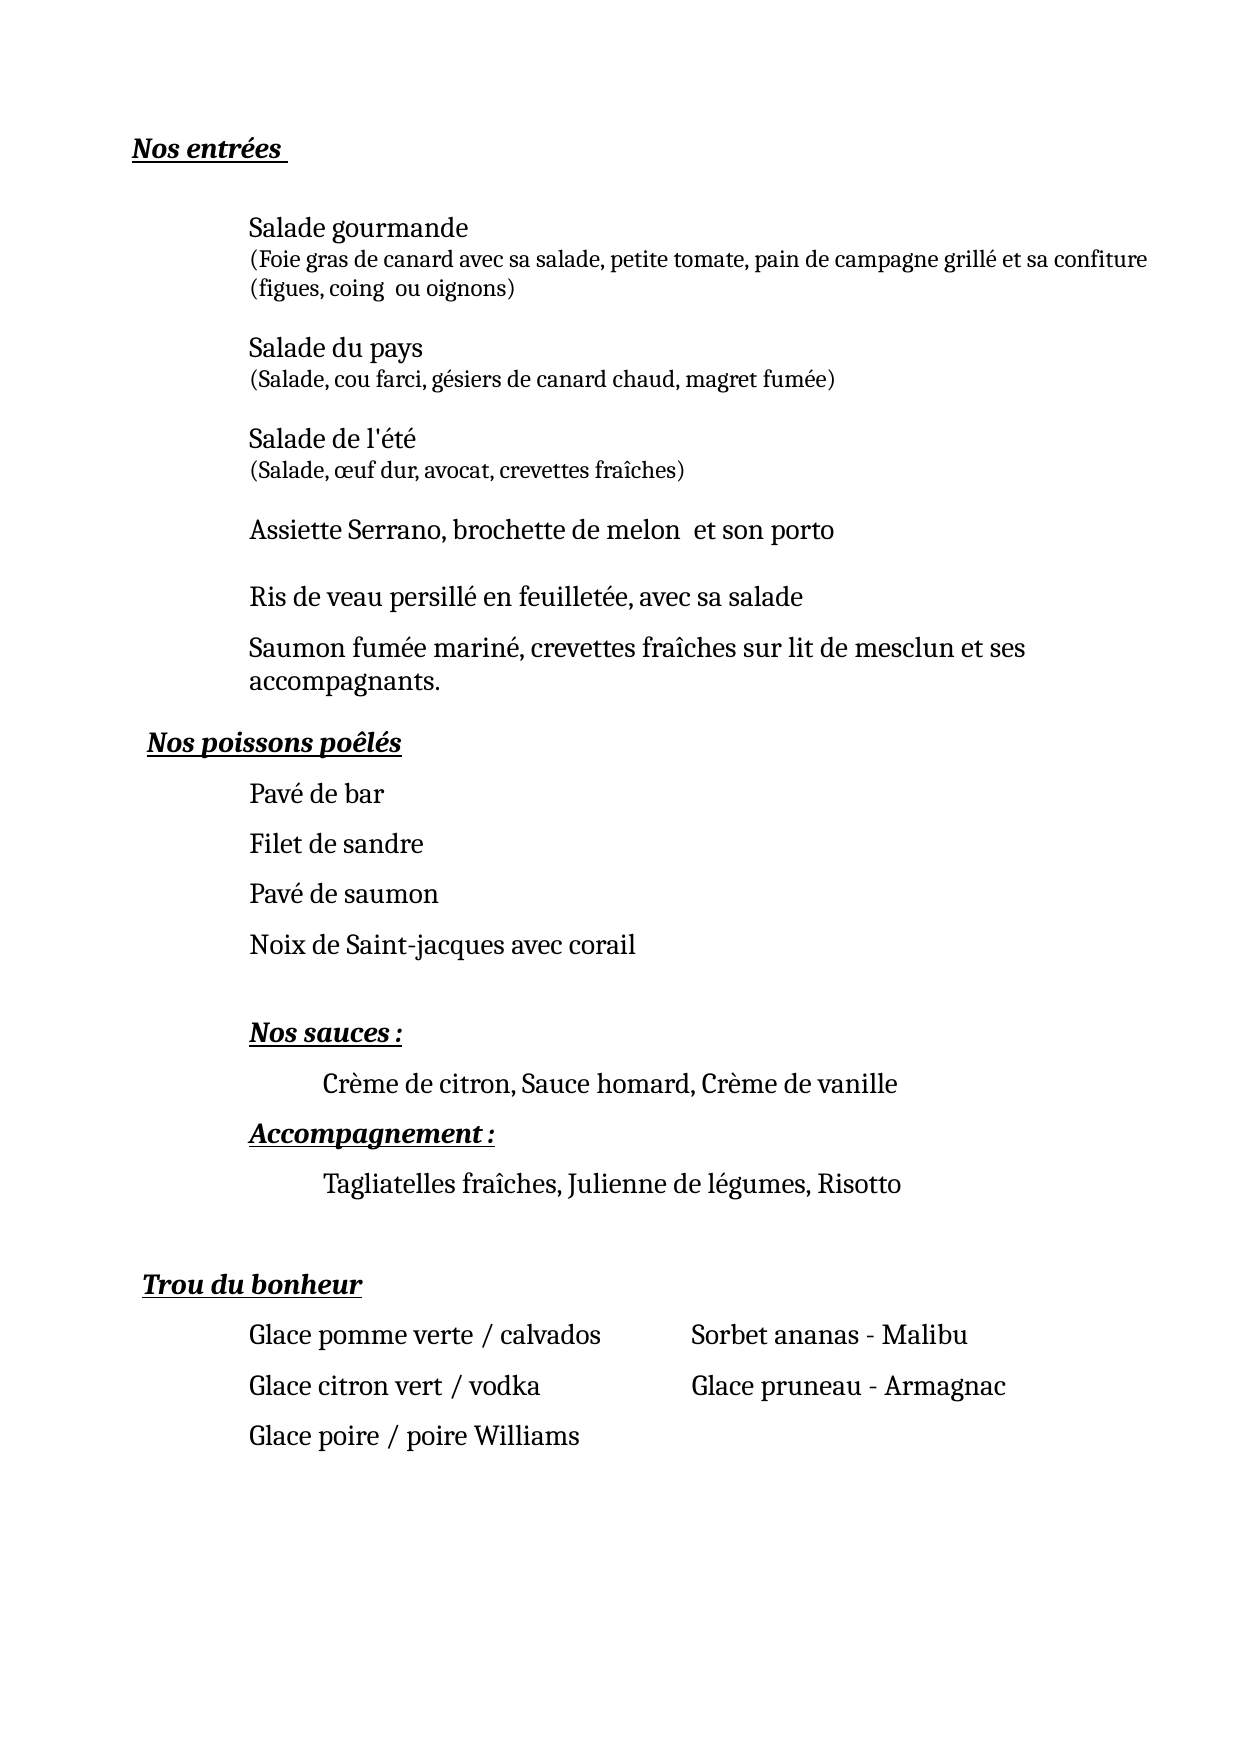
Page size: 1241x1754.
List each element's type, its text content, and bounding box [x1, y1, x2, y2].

text Tagliatelles fraîches, Julienne de légumes, Risotto [102, 1168, 1174, 1201]
text Saumon fumée mariné, crevettes fraîches sur lit de mesclun et ses accompagnants. [175, 631, 1174, 698]
text Crème de citron, Sauce homard, Crème de vanille [175, 1067, 1174, 1101]
text Pavé de saumon [249, 877, 1174, 911]
text (Salade, œuf dur, avocat, crevettes fraîches) [175, 456, 1174, 484]
subtitle Trou du bonheur [129, 1268, 1174, 1302]
text Ris de veau persillé en feuilletée, avec sa salade [175, 580, 1174, 614]
text Noix de Saint-jacques avec corail [249, 928, 1174, 961]
text Glace citron vert / vodka Glace pruneau - Armagnac [102, 1369, 1174, 1402]
text Glace poire / poire Williams [102, 1419, 1174, 1453]
text Salade du pays [102, 331, 1174, 365]
text (Foie gras de canard avec sa salade, petite tomate, pain de campagne grillé et sa confiture (figues, coing ou oignons) [175, 245, 1174, 302]
text Pavé de bar [249, 777, 1174, 810]
text Accompagnement : [102, 1117, 1174, 1151]
text Salade gourmande [102, 211, 1174, 245]
text Salade de l'été [175, 422, 1174, 456]
subtitle Nos poissons poêlés [102, 727, 1174, 760]
text Assiette Serrano, brochette de melon et son porto [102, 513, 1174, 547]
text Nos sauces : [175, 1017, 1174, 1050]
subtitle Nos entrées [132, 132, 1174, 166]
subtitle Filet de sandre [174, 827, 1174, 861]
text Glace pomme verte / calvados Sorbet ananas - Malibu [102, 1318, 1174, 1352]
text (Salade, cou farci, gésiers de canard chaud, magret fumée) [175, 365, 1174, 393]
